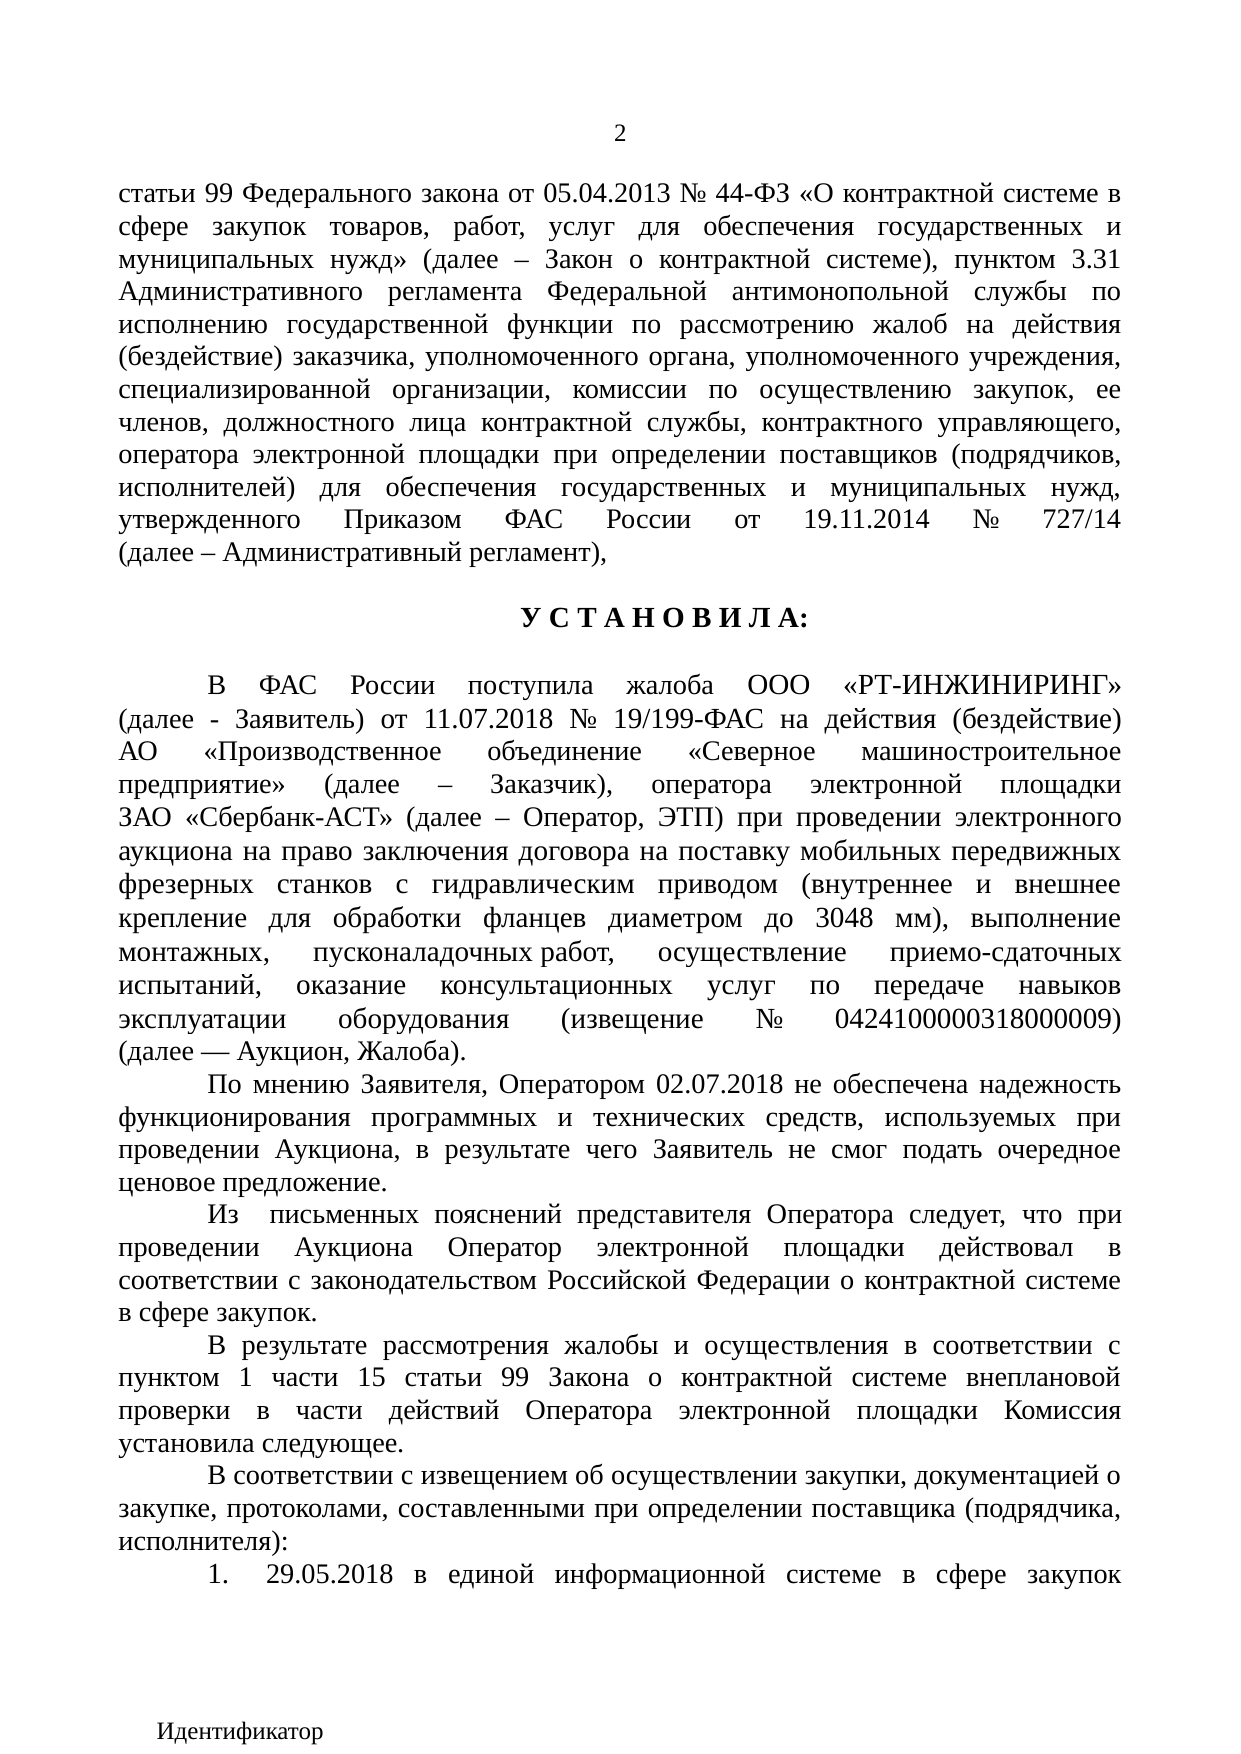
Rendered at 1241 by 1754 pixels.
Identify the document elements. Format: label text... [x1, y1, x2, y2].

text В соответствии с извещением об осуществлении закупки, документацией о закупке, протоколами, составленными при определении поставщика (подрядчика, исполнителя): [118, 1458, 1122, 1556]
text По мнению Заявителя, Оператором 02.07.2018 не обеспечена надежность функционирования программных и технических средств, используемых при проведении Аукциона, в результате чего Заявитель не смог подать очередное ценовое предложение. [118, 1067, 1122, 1197]
text статьи 99 Федерального закона от 05.04.2013 № 44-ФЗ «О контрактной системе в сфере закупок товаров, работ, услуг для обеспечения государственных и муниципальных нужд» (далее – Закон о контрактной системе), пунктом 3.31 Административного регламента Федеральной антимонопольной службы по исполнению государственной функции по рассмотрению жалоб на действия (бездействие) заказчика, уполномоченного органа, уполномоченного учреждения, специализированной организации, комиссии по осуществлению закупок, ее членов, должностного лица контрактной службы, контрактного управляющего, оператора электронной площадки при определении поставщиков (подрядчиков, исполнителей) для обеспечения государственных и муниципальных нужд, утвержденного Приказом ФАС России от 19.11.2014 № 727/14 (далее – Административный регламент), [118, 176, 1122, 568]
text В результате рассмотрения жалобы и осуществления в соответствии с пунктом 1 части 15 статьи 99 Закона о контрактной системе внеплановой проверки в части действий Оператора электронной площадки Комиссия установила следующее. [118, 1328, 1122, 1458]
text У С Т А Н О В И Л А: [118, 600, 1122, 634]
list 29.05.2018 в единой информационной системе в сфере закупок [118, 1556, 1122, 1589]
text В ФАС России поступила жалоба ООО «РТ-ИНЖИНИРИНГ» (далее - Заявитель) от 11.07.2018 № 19/199-ФАС на действия (бездействие) АО «Производственное объединение «Северное машиностроительное предприятие» (далее – Заказчик), оператора электронной площадки ЗАО «Сбербанк-АСТ» (далее – Оператор, ЭТП) при проведении электронного аукциона на право заключения договора на поставку мобильных передвижных фрезерных станков с гидравлическим приводом (внутреннее и внешнее крепление для обработки фланцев диаметром до 3048 мм), выполнение монтажных, пусконаладочных работ, осуществление приемо-сдаточных испытаний, оказание консультационных услуг по передаче навыков эксплуатации оборудования (извещение № 0424100000318000009) (далее — Аукцион, Жалоба). [118, 667, 1122, 1067]
text Из письменных пояснений представителя Оператора следует, что при проведении Аукциона Оператор электронной площадки действовал в соответствии с законодательством Российской Федерации о контрактной системе в сфере закупок. [118, 1197, 1122, 1328]
